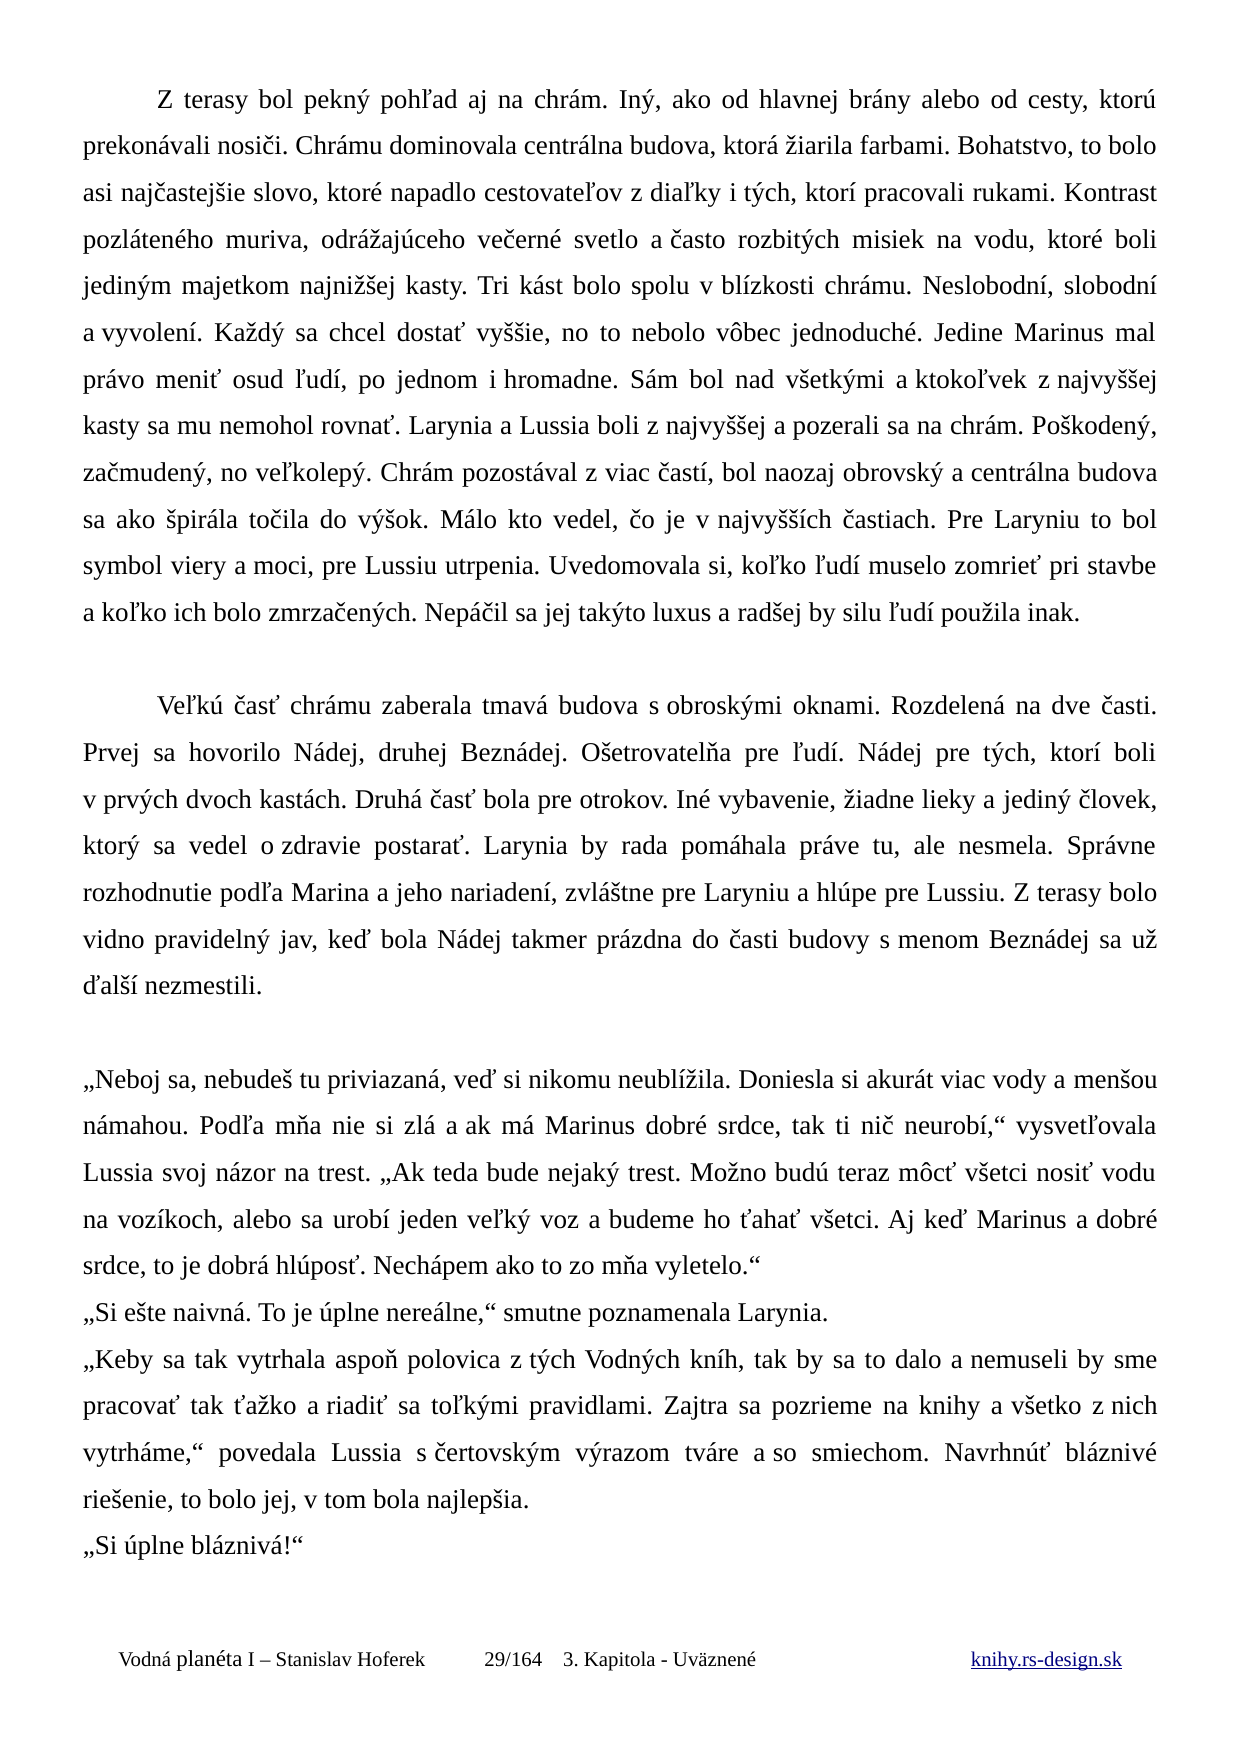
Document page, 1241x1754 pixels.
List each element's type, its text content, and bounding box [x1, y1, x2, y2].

text „Keby sa tak vytrhala aspoň polovica z tých Vodných kníh, tak by sa to dalo a nemuseli by sme pracovať tak ťažko a riadiť sa toľkými pravidlami. Zajtra sa pozrieme na knihy a všetko z nich vytrháme,“ povedala Lussia s čertovským výrazom tváre a so smiechom. Navrhnúť bláznivé riešenie, to bolo jej, v tom bola najlepšia. [83, 1343, 1157, 1514]
text „Si úplne bláznivá!“ [83, 1529, 1157, 1561]
text Veľkú časť chrámu zaberala tmavá budova s obroskými oknami. Rozdelená na dve časti. Prvej sa hovorilo Nádej, druhej Beznádej. Ošetrovatelňa pre ľudí. Nádej pre tých, ktorí boli v prvých dvoch kastách. Druhá časť bola pre otrokov. Iné vybavenie, žiadne lieky a jediný človek, ktorý sa vedel o zdravie postarať. Larynia by rada pomáhala práve tu, ale nesmela. Správne rozhodnutie podľa Marina a jeho nariadení, zvláštne pre Laryniu a hlúpe pre Lussiu. Z terasy bolo vidno pravidelný jav, keď bola Nádej takmer prázdna do časti budovy s menom Beznádej sa už ďalší nezmestili. [83, 689, 1157, 1001]
text „Neboj sa, nebudeš tu priviazaná, veď si nikomu neublížila. Doniesla si akurát viac vody a menšou námahou. Podľa mňa nie si zlá a ak má Marinus dobré srdce, tak ti nič neurobí,“ vysvetľovala Lussia svoj názor na trest. „Ak teda bude nejaký trest. Možno budú teraz môcť všetci nosiť vodu na vozíkoch, alebo sa urobí jeden veľký voz a budeme ho ťahať všetci. Aj keď Marinus a dobré srdce, to je dobrá hlúposť. Nechápem ako to zo mňa vyletelo.“ [83, 1063, 1157, 1281]
text „Si ešte naivná. To je úplne nereálne,“ smutne poznamenala Larynia. [83, 1296, 1157, 1327]
text Z terasy bol pekný pohľad aj na chrám. Iný, ako od hlavnej brány alebo od cesty, ktorú prekonávali nosiči. Chrámu dominovala centrálna budova, ktorá žiarila farbami. Bohatstvo, to bolo asi najčastejšie slovo, ktoré napadlo cestovateľov z diaľky i tých, ktorí pracovali rukami. Kontrast pozláteného muriva, odrážajúceho večerné svetlo a často rozbitých misiek na vodu, ktoré boli jediným majetkom najnižšej kasty. Tri kást bolo spolu v blízkosti chrámu. Neslobodní, slobodní a vyvolení. Každý sa chcel dostať vyššie, no to nebolo vôbec jednoduché. Jedine Marinus mal právo meniť osud ľudí, po jednom i hromadne. Sám bol nad všetkými a ktokoľvek z najvyššej kasty sa mu nemohol rovnať. Larynia a Lussia boli z najvyššej a pozerali sa na chrám. Poškodený, začmudený, no veľkolepý. Chrám pozostával z viac častí, bol naozaj obrovský a centrálna budova sa ako špirála točila do výšok. Málo kto vedel, čo je v najvyšších častiach. Pre Laryniu to bol symbol viery a moci, pre Lussiu utrpenia. Uvedomovala si, koľko ľudí muselo zomrieť pri stavbe a koľko ich bolo zmrzačených. Nepáčil sa jej takýto luxus a radšej by silu ľudí použila inak. [83, 83, 1157, 627]
